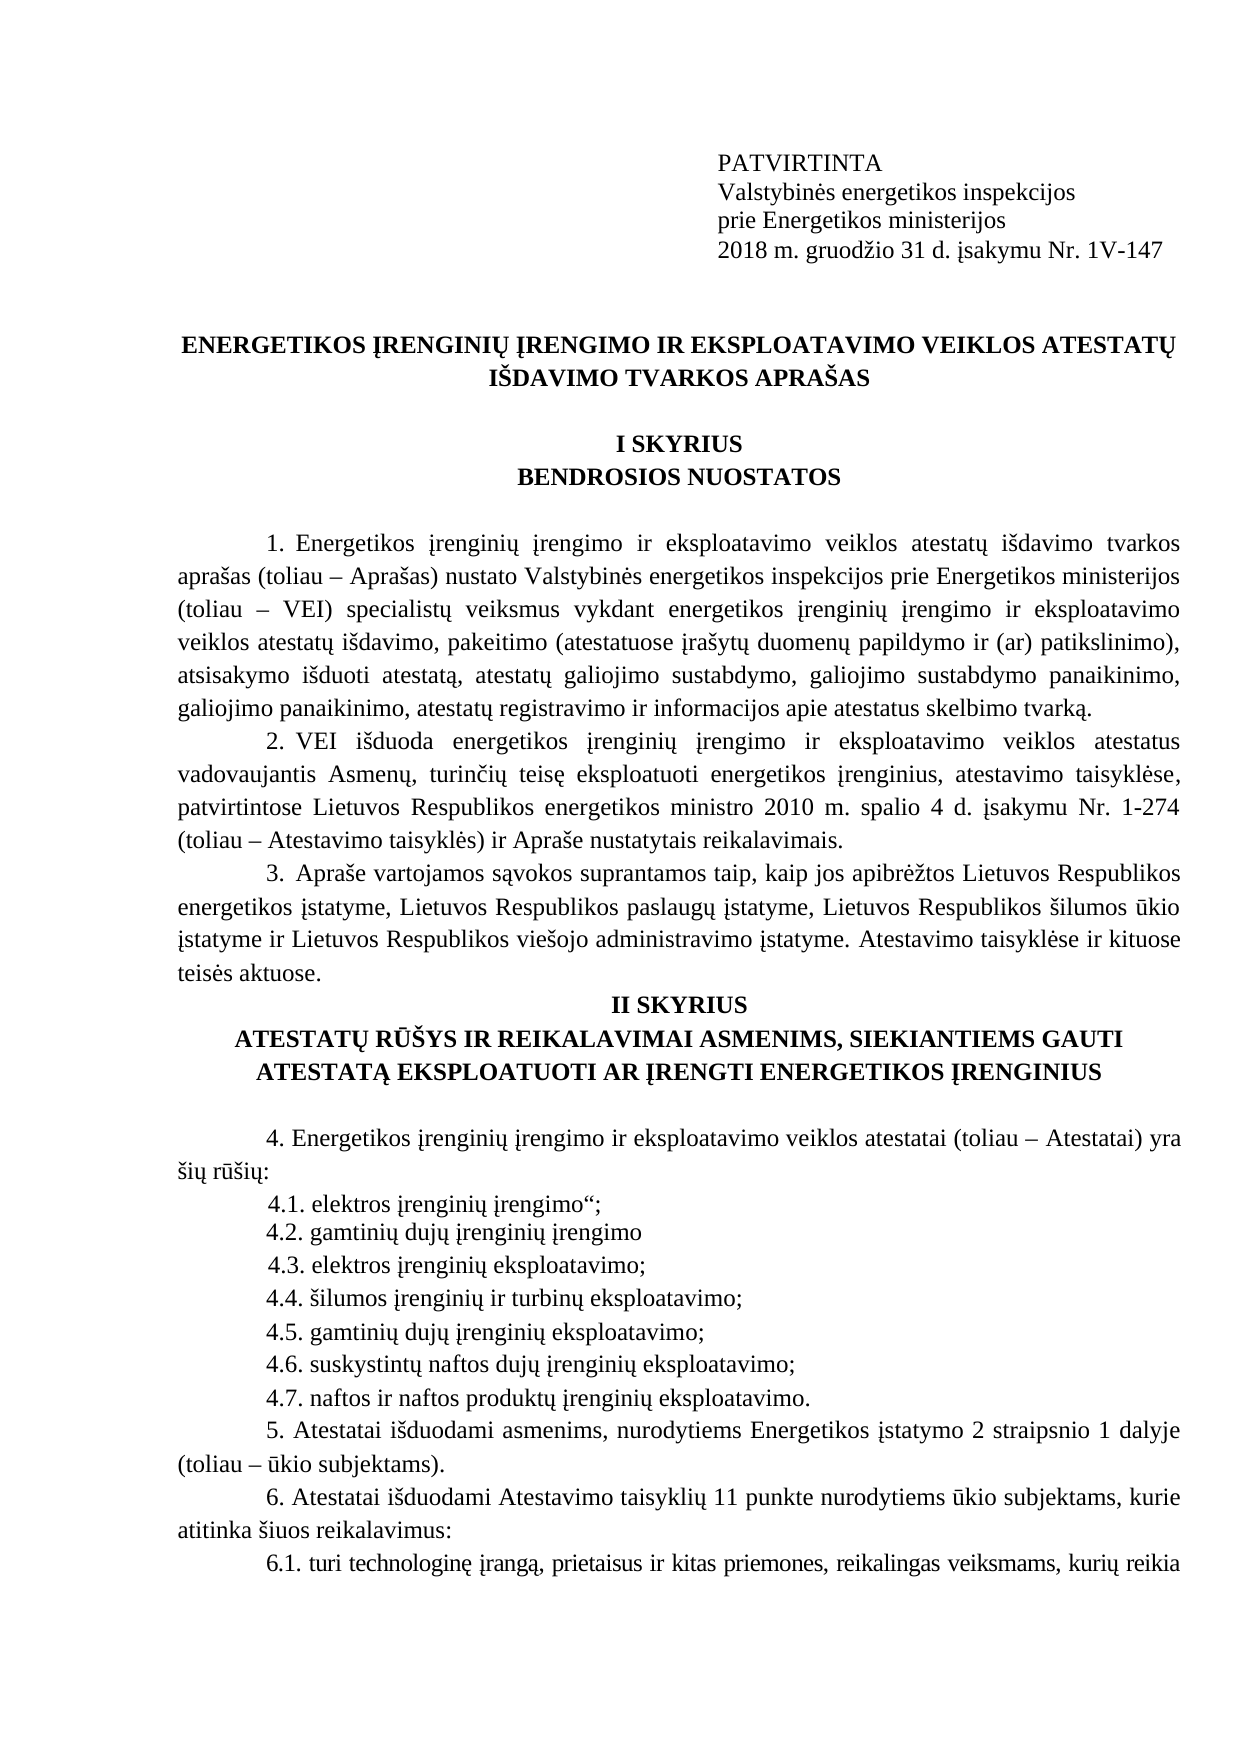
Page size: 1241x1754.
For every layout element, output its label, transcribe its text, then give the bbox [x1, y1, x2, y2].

text BENDROSIOS NUOSTATOS [177, 462, 1181, 491]
text 4.3. elektros įrenginių eksploatavimo; [177, 1251, 1181, 1279]
text 1. Energetikos įrenginių įrengimo ir eksploatavimo veiklos atestatų išdavimo tvarkos aprašas (toliau – Aprašas) nustato Valstybinės energetikos inspekcijos prie Energetikos ministerijos (toliau – VEI) specialistų veiksmus vykdant energetikos įrenginių įrengimo ir eksploatavimo veiklos atestatų išdavimo, pakeitimo (atestatuose įrašytų duomenų papildymo ir (ar) patikslinimo), atsisakymo išduoti atestatą, atestatų galiojimo sustabdymo, galiojimo sustabdymo panaikinimo, galiojimo panaikinimo, atestatų registravimo ir informacijos apie atestatus skelbimo tvarką. [177, 528, 1181, 722]
text 4.2. gamtinių dujų įrenginių įrengimo [177, 1217, 1181, 1246]
text 4.1. elektros įrenginių įrengimo“; [177, 1189, 1181, 1217]
text 4. Energetikos įrenginių įrengimo ir eksploatavimo veiklos atestatai (toliau – Atestatai) yra šių rūšių: [177, 1123, 1181, 1184]
text II SKYRIUS [177, 991, 1181, 1019]
text prie Energetikos ministerijos [717, 206, 1181, 234]
text 2018 m. gruodžio 31 d. įsakymu Nr. 1V-147 [717, 235, 1181, 264]
text 3. Apraše vartojamos sąvokos suprantamos taip, kaip jos apibrėžtos Lietuvos Respublikos energetikos įstatyme, Lietuvos Respublikos paslaugų įstatyme, Lietuvos Respublikos šilumos ūkio įstatyme ir Lietuvos Respublikos viešojo administravimo įstatyme. Atestavimo taisyklėse ir kituose teisės aktuose. [177, 858, 1181, 986]
text ENERGETIKOS ĮRENGINIŲ ĮRENGIMO IR EKSPLOATAVIMO VEIKLOS ATESTATŲ IŠDAVIMO TVARKOS APRAŠAS [177, 330, 1181, 392]
text 6.1. turi technologinę įrangą, prietaisus ir kitas priemones, reikalingas veiksmams, kurių reikia [177, 1548, 1181, 1576]
text 4.5. gamtinių dujų įrenginių eksploatavimo; [177, 1317, 1181, 1345]
text 4.4. šilumos įrenginių ir turbinų eksploatavimo; [177, 1283, 1181, 1312]
text Valstybinės energetikos inspekcijos [717, 177, 1181, 206]
text I SKYRIUS [177, 429, 1181, 458]
text 2. VEI išduoda energetikos įrenginių įrengimo ir eksploatavimo veiklos atestatus vadovaujantis Asmenų, turinčių teisę eksploatuoti energetikos įrenginius, atestavimo taisyklėse, patvirtintose Lietuvos Respublikos energetikos ministro 2010 m. spalio 4 d. įsakymu Nr. 1-274 (toliau – Atestavimo taisyklės) ir Apraše nustatytais reikalavimais. [177, 726, 1181, 854]
text 5. Atestatai išduodami asmenims, nurodytiems Energetikos įstatymo 2 straipsnio 1 dalyje (toliau – ūkio subjektams). [177, 1416, 1181, 1477]
text ATESTATŲ RŪŠYS IR REIKALAVIMAI ASMENIMS, SIEKIANTIEMS GAUTI ATESTATĄ eksploatuoti AR ĮRENGTI energetikos įrenginius [177, 1024, 1181, 1085]
text 4.6. suskystintų naftos dujų įrenginių eksploatavimo; [177, 1349, 1181, 1378]
text 6. Atestatai išduodami Atestavimo taisyklių 11 punkte nurodytiems ūkio subjektams, kurie atitinka šiuos reikalavimus: [177, 1482, 1181, 1543]
text PATVIRTINTA [717, 148, 1181, 176]
text 4.7. naftos ir naftos produktų įrenginių eksploatavimo. [177, 1383, 1181, 1411]
